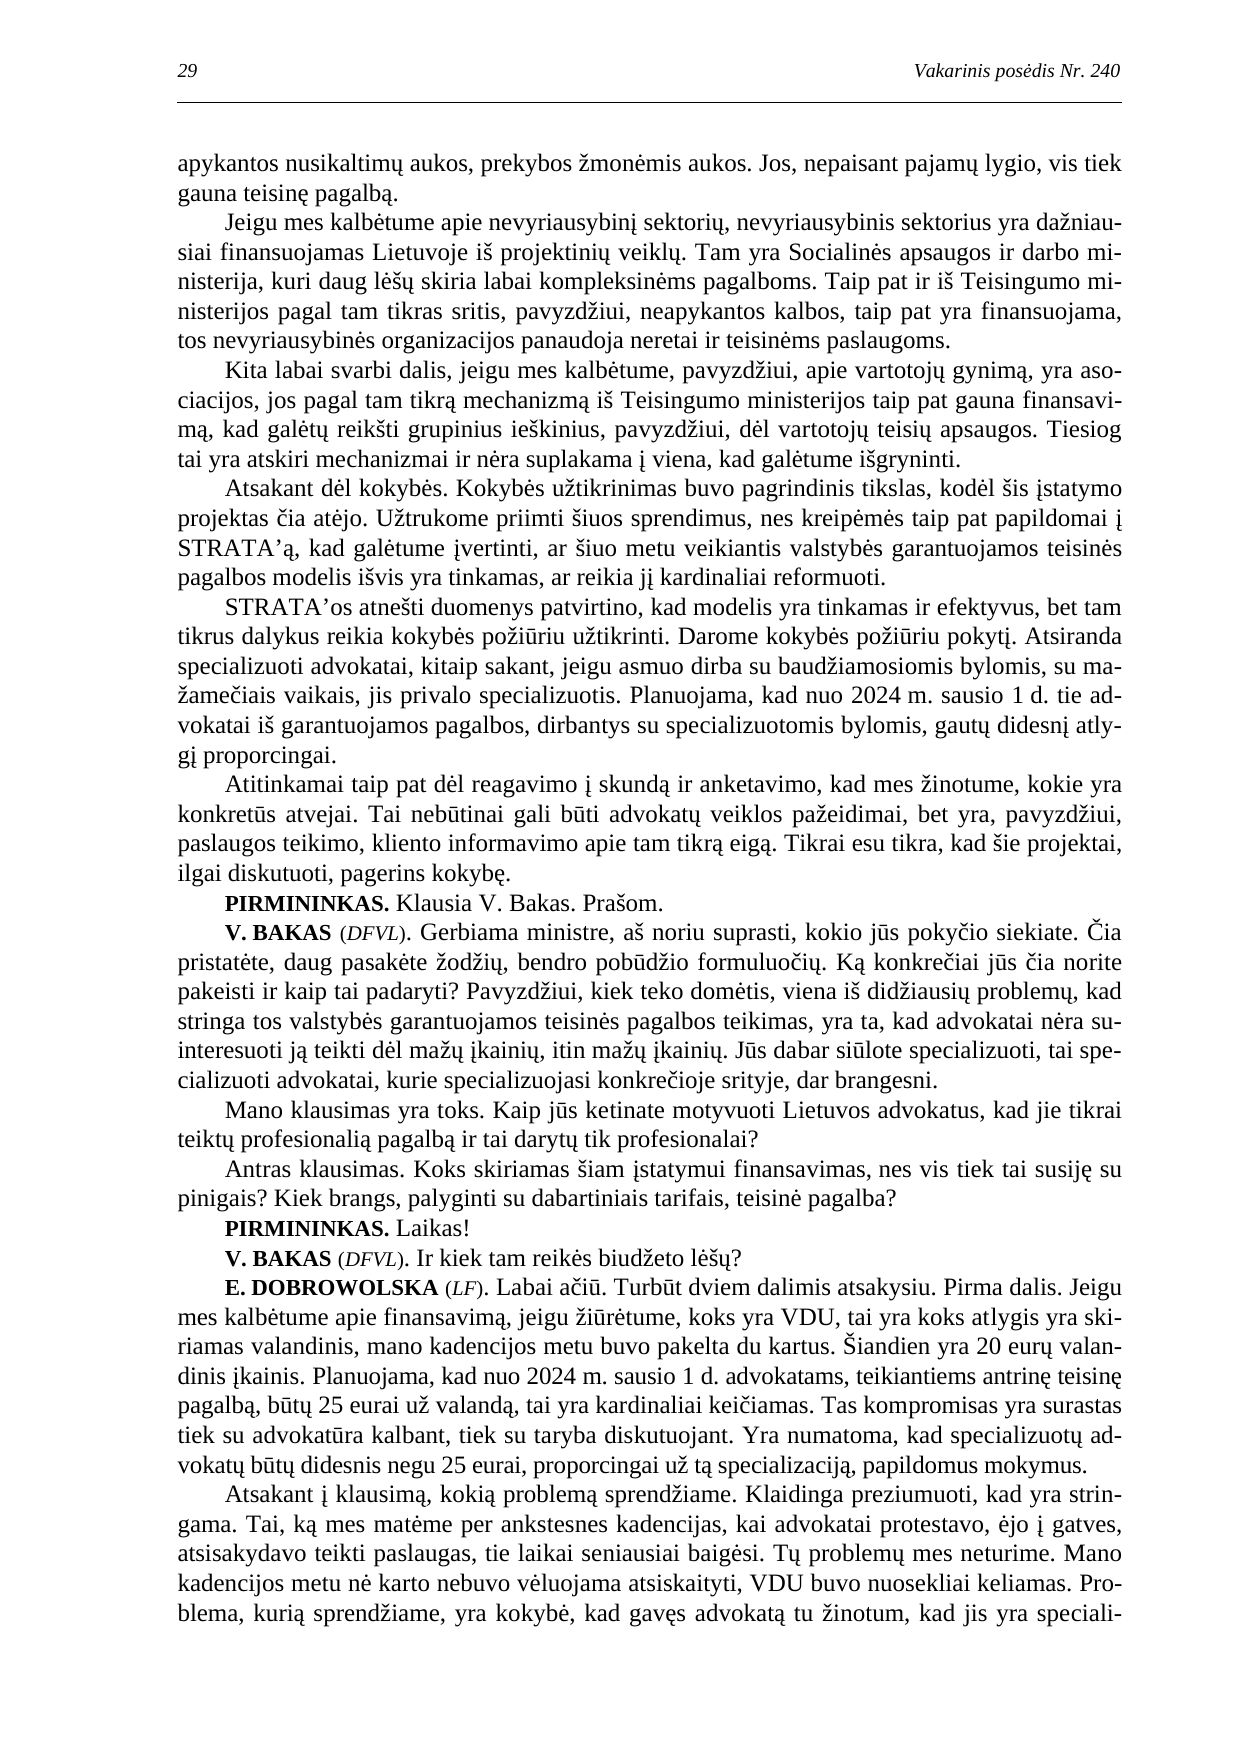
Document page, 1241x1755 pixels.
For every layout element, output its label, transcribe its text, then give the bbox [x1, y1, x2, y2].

text E. DOBROWOLSKA (LF). La­bai ačiū. Tur­būt dviem da­li­mis at­sa­ky­siu. Pir­ma da­lis. Jei­gu mes kal­bė­tu­me apie fi­nan­sa­vi­mą, jei­gu žiū­rė­tu­me, koks yra VDU, tai yra koks at­ly­gis yra ski­ria­mas va­lan­di­nis, ma­no ka­den­ci­jos me­tu bu­vo pa­kel­ta du kar­tus. Šian­dien yra 20 eu­rų va­lan­di­nis įkai­nis. Pla­nuo­ja­ma, kad nuo 2024 m. sau­sio 1 d. ad­vo­ka­tams, tei­kian­tiems ant­ri­nę tei­si­nę pa­gal­bą, bū­tų 25 eu­rai už va­lan­dą, tai yra kar­di­na­liai kei­čia­mas. Tas kom­pro­mi­sas yra su­ras­tas tiek su ad­vo­ka­tū­ra kal­bant, tiek su ta­ry­ba dis­ku­tuo­jant. Yra nu­ma­to­ma, kad spe­cia­li­zuo­tų ad­vo­ka­tų bū­tų di­des­nis ne­gu 25 eu­rai, pro­por­cin­gai už tą spe­cia­li­za­ci­ją, pa­pil­do­mus mo­ky­mus. [177, 1272, 1122, 1479]
text Ma­no klau­si­mas yra toks. Kaip jūs ke­ti­na­te mo­ty­vuo­ti Lie­tu­vos ad­vo­ka­tus, kad jie tik­rai teik­tų pro­fe­sio­na­lią pa­gal­bą ir tai da­ry­tų tik pro­fe­sio­na­lai? [177, 1094, 1122, 1153]
text Ki­ta la­bai svar­bi da­lis, jei­gu mes kal­bė­tu­me, pa­vyz­džiui, apie var­to­to­jų gy­ni­mą, yra aso­cia­ci­jos, jos pa­gal tam tik­rą me­cha­niz­mą iš Tei­sin­gu­mo mi­nis­te­ri­jos taip pat gau­na fi­nan­sa­vi­mą, kad ga­lė­tų reikš­ti gru­pi­nius ieš­ki­nius, pa­vyz­džiui, dėl var­to­to­jų tei­sių ap­sau­gos. Tie­siog tai yra at­ski­ri me­cha­niz­mai ir nė­ra su­pla­ka­ma į vie­na, kad ga­lė­tu­me iš­gry­nin­ti. [177, 355, 1122, 473]
text PIRMININKAS. Klau­sia V. Ba­kas. Pra­šom. [177, 887, 1122, 917]
text PIRMININKAS. Lai­kas! [177, 1213, 1122, 1242]
text At­sa­kant į klau­si­mą, ko­kią pro­ble­mą spren­džia­me. Klai­din­ga pre­ziu­muo­ti, kad yra strin­ga­ma. Tai, ką mes ma­tė­me per anks­tes­nes ka­den­ci­jas, kai ad­vo­ka­tai pro­tes­ta­vo, ėjo į gat­ves, at­si­sa­ky­da­vo teik­ti pa­slau­gas, tie lai­kai se­niau­siai bai­gė­si. Tų pro­ble­mų mes ne­tu­ri­me. Ma­no ka­den­ci­jos me­tu nė kar­to ne­bu­vo vė­luo­ja­ma at­si­skai­ty­ti, VDU bu­vo nuo­sek­liai ke­lia­mas. Pro­ble­ma, ku­rią spren­džia­me, yra ko­ky­bė, kad ga­vęs ad­vo­ka­tą tu ži­no­tum, kad jis yra spe­cia­li­ [177, 1479, 1122, 1627]
text apy­kan­tos nu­si­kal­ti­mų au­kos, pre­ky­bos žmo­nė­mis au­kos. Jos, ne­pai­sant pa­ja­mų ly­gio, vis tiek gau­na tei­si­nę pa­gal­bą. [177, 148, 1122, 207]
text At­sa­kant dėl ko­ky­bės. Ko­ky­bės už­tik­ri­ni­mas bu­vo pa­grin­di­nis tiks­las, ko­dėl šis įsta­ty­mo pro­jek­tas čia at­ėjo. Už­tru­ko­me pri­im­ti šiuos spren­di­mus, nes krei­pė­mės taip pat pa­pil­do­mai į STRATA’ą, kad ga­lė­tu­me įver­tin­ti, ar šiuo me­tu vei­kian­tis vals­ty­bės ga­ran­tuo­ja­mos tei­si­nės pa­gal­bos mo­de­lis iš­vis yra tin­ka­mas, ar rei­kia jį kar­di­na­liai re­for­muo­ti. [177, 473, 1122, 591]
text V. BAKAS (DFVL). Ir kiek tam rei­kės biu­dže­to lė­šų? [177, 1242, 1122, 1272]
text Ant­ras klau­si­mas. Koks ski­ria­mas šiam įsta­ty­mui fi­nan­sa­vi­mas, nes vis tiek tai su­si­ję su pi­ni­gais? Kiek brangs, pa­ly­gin­ti su da­bar­ti­niais ta­ri­fais, tei­si­nė pa­gal­ba? [177, 1153, 1122, 1213]
text STRATA’os at­neš­ti duo­me­nys pa­tvir­ti­no, kad mo­de­lis yra tin­ka­mas ir efek­ty­vus, bet tam tik­rus da­ly­kus rei­kia ko­ky­bės po­žiū­riu už­tik­rin­ti. Da­ro­me ko­ky­bės po­žiū­riu po­ky­tį. At­si­ran­da spe­cia­li­zuo­ti ad­vo­ka­tai, ki­taip sa­kant, jei­gu as­muo dir­ba su bau­džia­mo­sio­mis by­lo­mis, su ma­ža­me­čiais vai­kais, jis pri­va­lo spe­cia­li­zuo­tis. Pla­nuo­ja­ma, kad nuo 2024 m. sau­sio 1 d. tie ad­vo­ka­tai iš ga­ran­tuo­ja­mos pa­gal­bos, dir­ban­tys su spe­cia­li­zuo­to­mis by­lo­mis, gau­tų di­des­nį at­ly­gį pro­por­cin­gai. [177, 591, 1122, 769]
text Ati­tin­ka­mai taip pat dėl re­a­ga­vi­mo į skun­dą ir an­ke­ta­vi­mo, kad mes ži­no­tu­me, ko­kie yra kon­kre­tūs at­ve­jai. Tai ne­bū­ti­nai ga­li bū­ti ad­vo­ka­tų veik­los pa­žei­di­mai, bet yra, pa­vyz­džiui, pa­slau­gos tei­ki­mo, klien­to in­for­ma­vi­mo apie tam tik­rą ei­gą. Tik­rai esu tik­ra, kad šie pro­jek­tai, il­gai dis­ku­tuo­ti, pa­ge­rins ko­ky­bę. [177, 769, 1122, 887]
text V. BAKAS (DFVL). Ger­bia­ma mi­nist­re, aš no­riu su­pras­ti, ko­kio jūs po­ky­čio sie­kia­te. Čia pri­sta­tė­te, daug pa­sa­kė­te žo­džių, ben­dro po­bū­džio for­mu­luo­čių. Ką kon­kre­čiai jūs čia no­ri­te pa­keis­ti ir kaip tai pa­da­ry­ti? Pa­vyz­džiui, kiek te­ko do­mė­tis, vie­na iš di­džiau­sių pro­ble­mų, kad strin­ga tos vals­ty­bės ga­ran­tuo­ja­mos tei­si­nės pa­gal­bos tei­ki­mas, yra ta, kad ad­vo­ka­tai nė­ra su­in­te­re­suo­ti ją teik­ti dėl ma­žų įkai­nių, itin ma­žų įkai­nių. Jūs da­bar siū­lo­te spe­cia­li­zuo­ti, tai spe­cia­li­zuo­ti ad­vo­ka­tai, ku­rie spe­cia­li­zuo­ja­si kon­kre­čio­je sri­ty­je, dar bran­ges­ni. [177, 917, 1122, 1094]
text Jei­gu mes kal­bė­tu­me apie ne­vy­riau­sy­bi­nį sek­to­rių, ne­vy­riau­sy­bi­nis sek­to­rius yra daž­niau­siai fi­nan­suo­ja­mas Lie­tu­vo­je iš pro­jek­ti­nių veik­lų. Tam yra So­cia­li­nės ap­sau­gos ir dar­bo mi­nis­te­ri­ja, ku­ri daug lė­šų ski­ria la­bai kom­plek­si­nėms pa­gal­boms. Taip pat ir iš Tei­sin­gu­mo mi­nis­te­ri­jos pa­gal tam tik­ras sri­tis, pa­vyz­džiui, ne­apy­kan­tos kal­bos, taip pat yra fi­nan­suo­ja­ma, tos ne­vy­riau­sy­bi­nės or­ga­ni­za­ci­jos pa­nau­do­ja ne­re­tai ir tei­si­nėms pa­slau­goms. [177, 207, 1122, 355]
